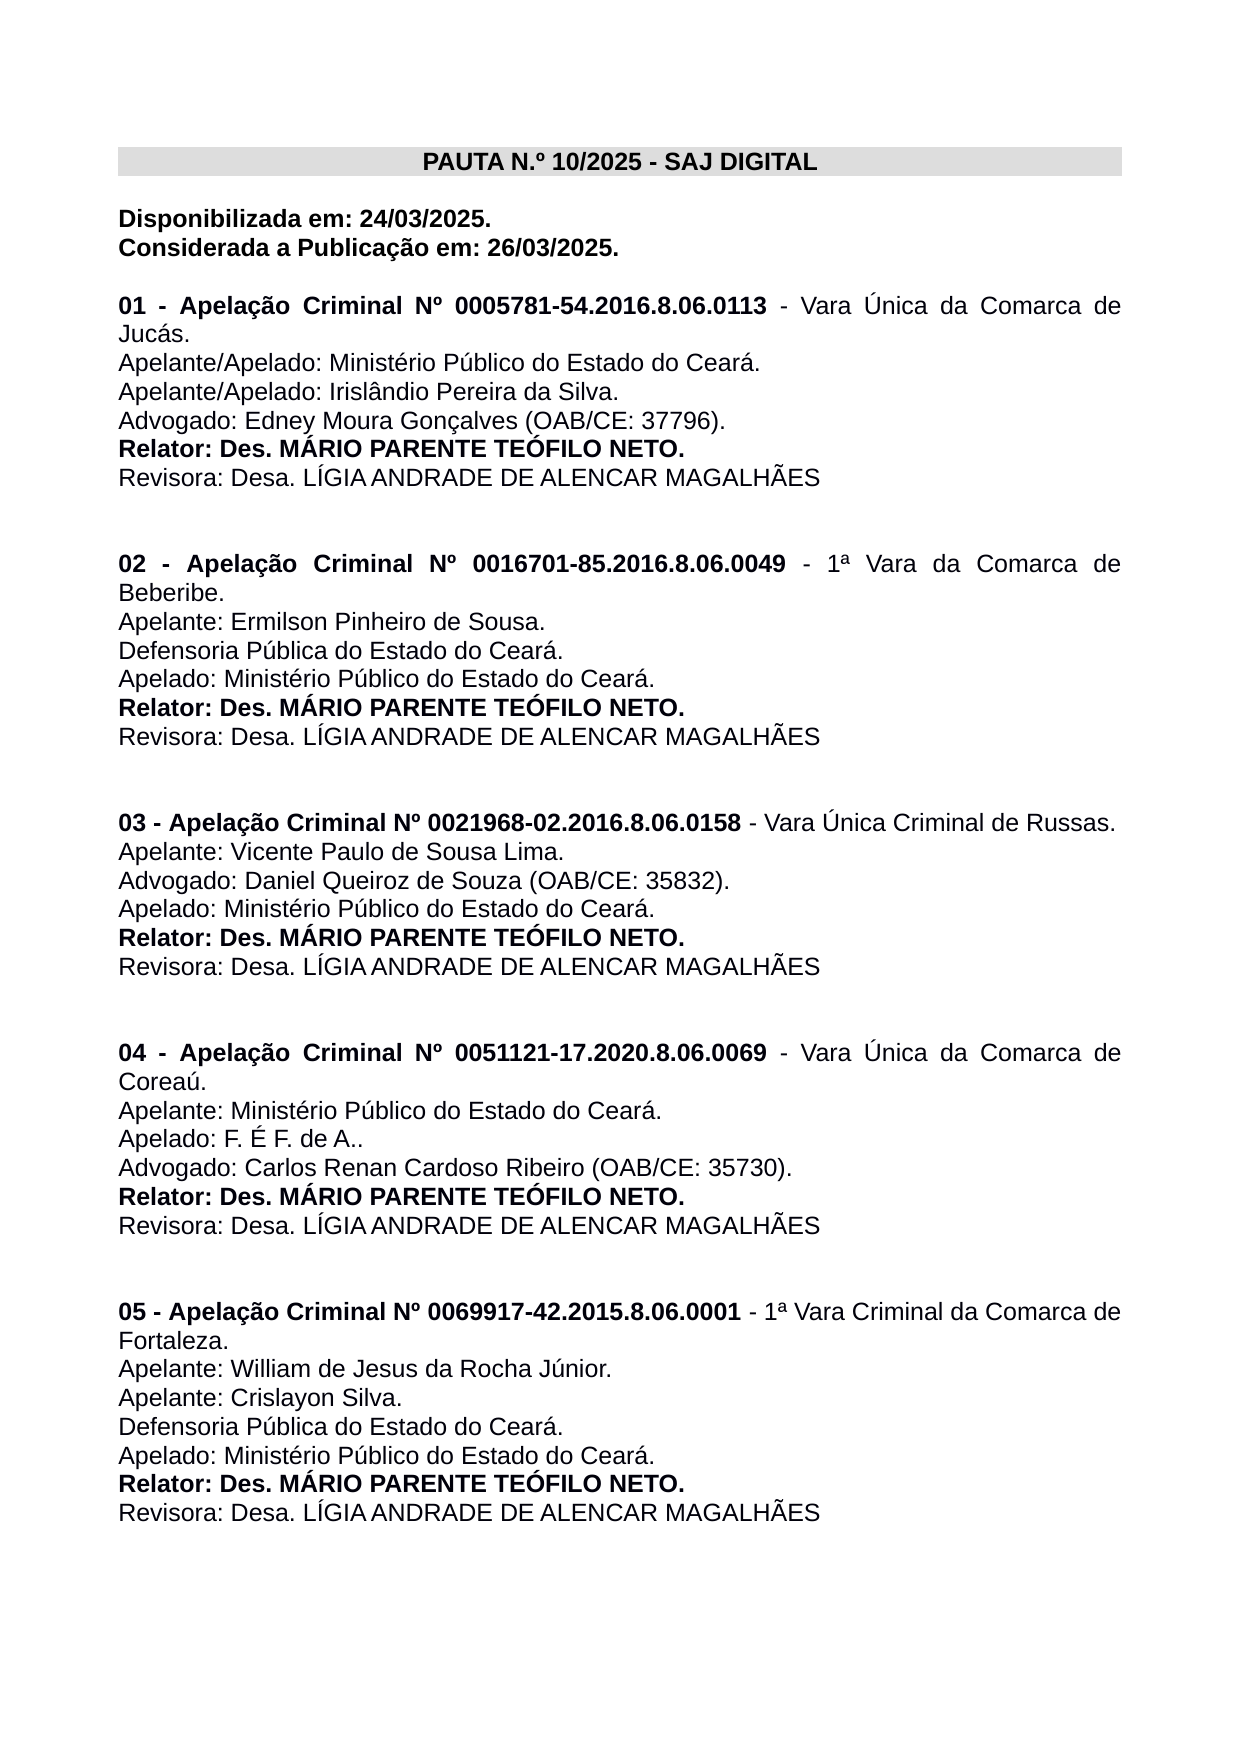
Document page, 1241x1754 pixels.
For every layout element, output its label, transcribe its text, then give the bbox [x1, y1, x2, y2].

text Disponibilizada em: 24/03/2025. [118, 204, 1122, 233]
text Relator: Des. MÁRIO PARENTE TEÓFILO NETO. [118, 1182, 1122, 1211]
text Advogado: Edney Moura Gonçalves (OAB/CE: 37796). [118, 406, 1122, 434]
text Relator: Des. MÁRIO PARENTE TEÓFILO NETO. [118, 923, 1122, 952]
text Revisora: Desa. LÍGIA ANDRADE DE ALENCAR MAGALHÃES [118, 1498, 1122, 1527]
text Apelante: Ermilson Pinheiro de Sousa. [118, 607, 1122, 636]
text Apelante: Vicente Paulo de Sousa Lima. [118, 837, 1122, 866]
text Apelado: Ministério Público do Estado do Ceará. [118, 1441, 1122, 1469]
text Revisora: Desa. LÍGIA ANDRADE DE ALENCAR MAGALHÃES [118, 722, 1122, 751]
text Apelante: William de Jesus da Rocha Júnior. [118, 1354, 1122, 1383]
text Defensoria Pública do Estado do Ceará. [118, 636, 1122, 664]
text Apelante/Apelado: Irislândio Pereira da Silva. [118, 377, 1122, 406]
text Revisora: Desa. LÍGIA ANDRADE DE ALENCAR MAGALHÃES [118, 952, 1122, 981]
text Apelante: Crislayon Silva. [118, 1383, 1122, 1412]
text Advogado: Carlos Renan Cardoso Ribeiro (OAB/CE: 35730). [118, 1153, 1122, 1182]
text Revisora: Desa. LÍGIA ANDRADE DE ALENCAR MAGALHÃES [118, 1211, 1122, 1239]
text 03 - Apelação Criminal Nº 0021968-02.2016.8.06.0158 - Vara Única Criminal de Russas. [118, 808, 1122, 837]
text Defensoria Pública do Estado do Ceará. [118, 1412, 1122, 1441]
text 05 - Apelação Criminal Nº 0069917-42.2015.8.06.0001 - 1ª Vara Criminal da Comarca de Fortaleza. [118, 1297, 1122, 1354]
text 01 - Apelação Criminal Nº 0005781-54.2016.8.06.0113 - Vara Única da Comarca de Jucás. [118, 291, 1122, 348]
text 02 - Apelação Criminal Nº 0016701-85.2016.8.06.0049 - 1ª Vara da Comarca de Beberibe. [118, 549, 1122, 607]
text Relator: Des. MÁRIO PARENTE TEÓFILO NETO. [118, 693, 1122, 722]
text Apelante: Ministério Público do Estado do Ceará. [118, 1096, 1122, 1124]
text Revisora: Desa. LÍGIA ANDRADE DE ALENCAR MAGALHÃES [118, 463, 1122, 492]
text Apelado: Ministério Público do Estado do Ceará. [118, 664, 1122, 693]
text Relator: Des. MÁRIO PARENTE TEÓFILO NETO. [118, 434, 1122, 463]
text Apelado: Ministério Público do Estado do Ceará. [118, 894, 1122, 923]
text Advogado: Daniel Queiroz de Souza (OAB/CE: 35832). [118, 866, 1122, 894]
text Apelante/Apelado: Ministério Público do Estado do Ceará. [118, 348, 1122, 377]
text PAUTA N.º 10/2025 - SAJ DIGITAL [118, 147, 1122, 176]
text Considerada a Publicação em: 26/03/2025. [118, 233, 1122, 262]
text 04 - Apelação Criminal Nº 0051121-17.2020.8.06.0069 - Vara Única da Comarca de Coreaú. [118, 1038, 1122, 1096]
text Relator: Des. MÁRIO PARENTE TEÓFILO NETO. [118, 1469, 1122, 1498]
text Apelado: F. É F. de A.. [118, 1124, 1122, 1153]
